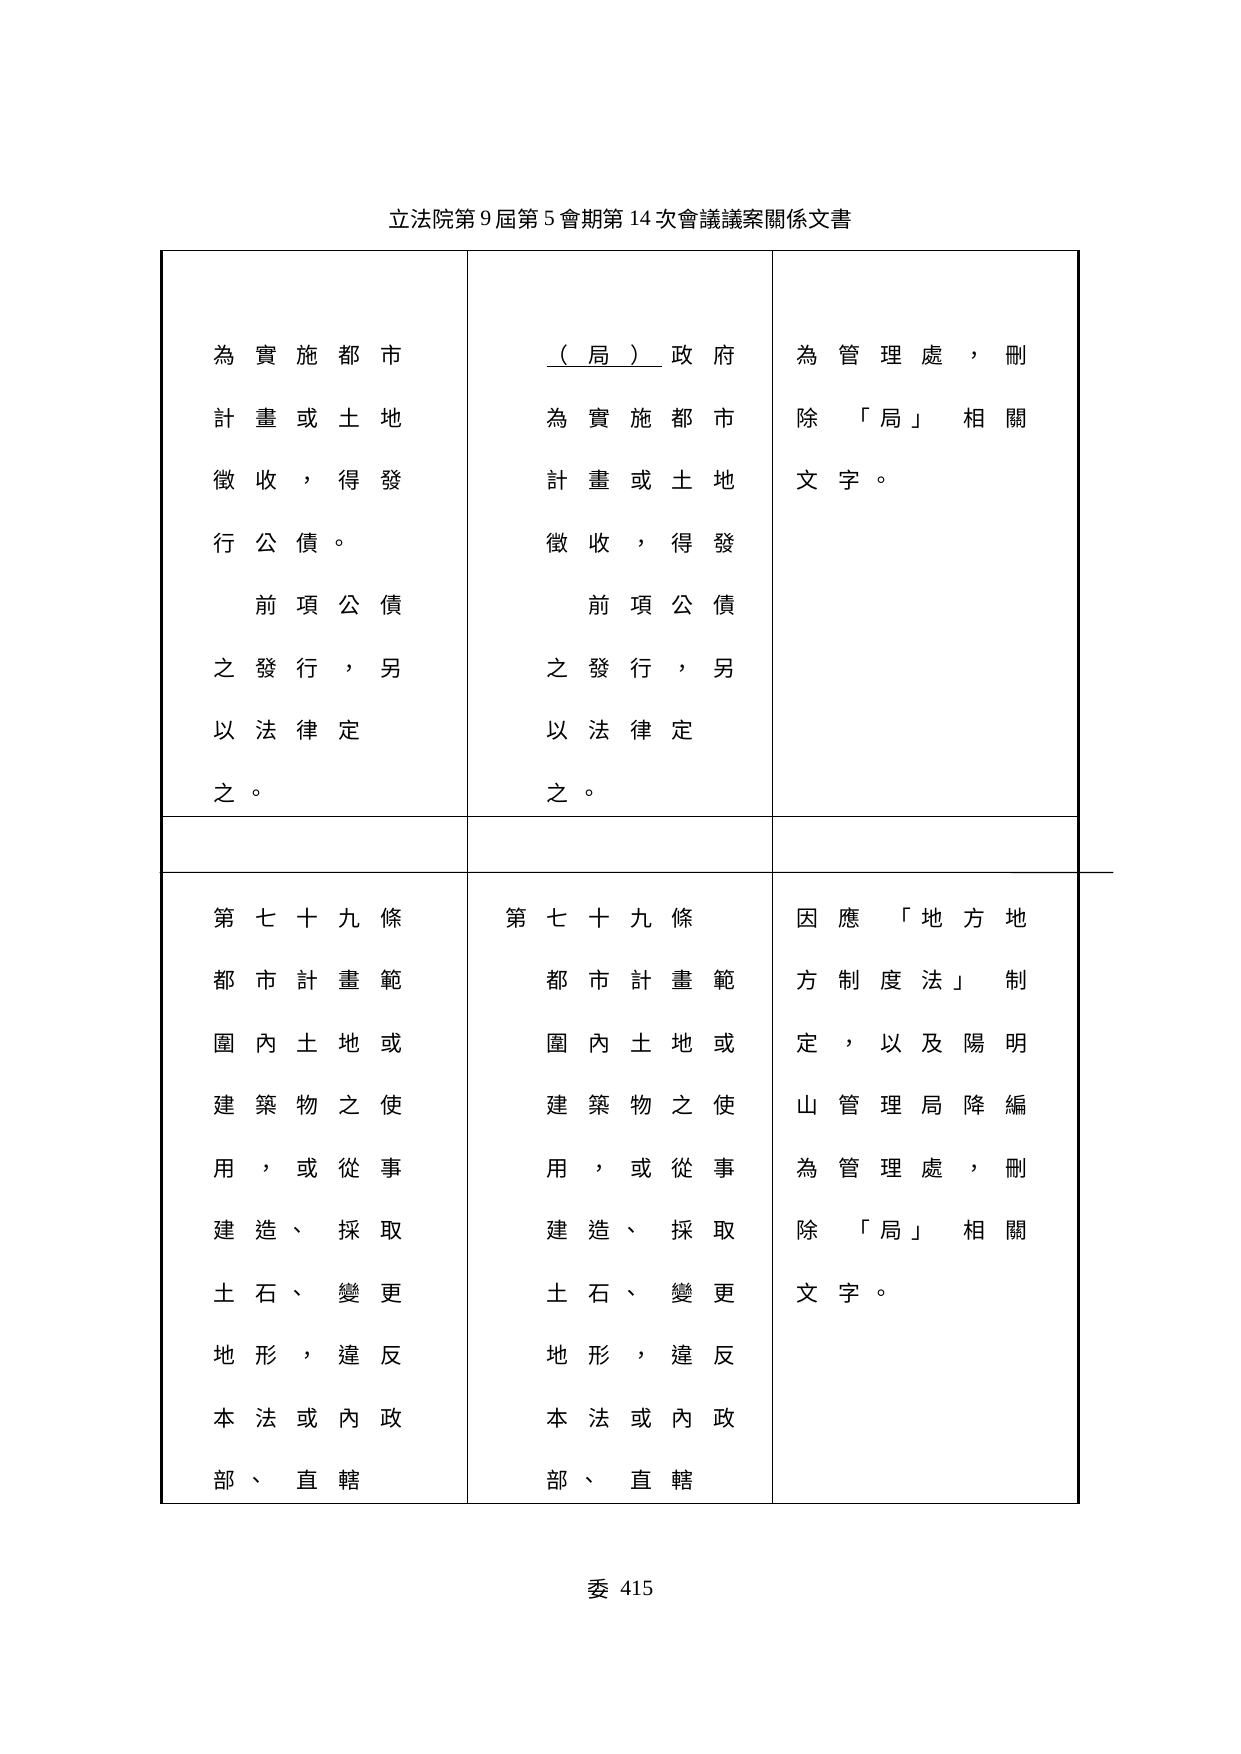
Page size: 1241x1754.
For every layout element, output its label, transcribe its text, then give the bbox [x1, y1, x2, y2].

table_cell [773, 817, 1077, 871]
table_cell 為管理處，刪除「局」相關文字。 [773, 251, 1077, 816]
table_cell 第七十九條 都市計畫範圍內土地或建築物之使用，或從事建造、採取土石、變更地形，違反本法或內政部、直轄 [163, 873, 467, 1503]
table_cell 為實施都市計畫或土地徵收，得發行公債。 前項公債之發行，另以法律定之。 [163, 251, 467, 816]
table_cell [163, 817, 467, 871]
table_cell 第七十八條 中央、直轄市或縣（市）（局）政府為實施都市計畫或土地徵收，得發行公債。 前項公債之發行，另以法律定之。 [468, 251, 772, 816]
table_cell 第七十九條 都市計畫範圍內土地或建築物之使用，或從事建造、採取土石、變更地形，違反本法或內政部、直轄 [468, 873, 772, 1503]
table_cell [468, 817, 772, 871]
table_cell 因應「地方地方制度法」制定，以及陽明山管理局降編為管理處，刪除「局」相關文字。 [773, 873, 1077, 1503]
